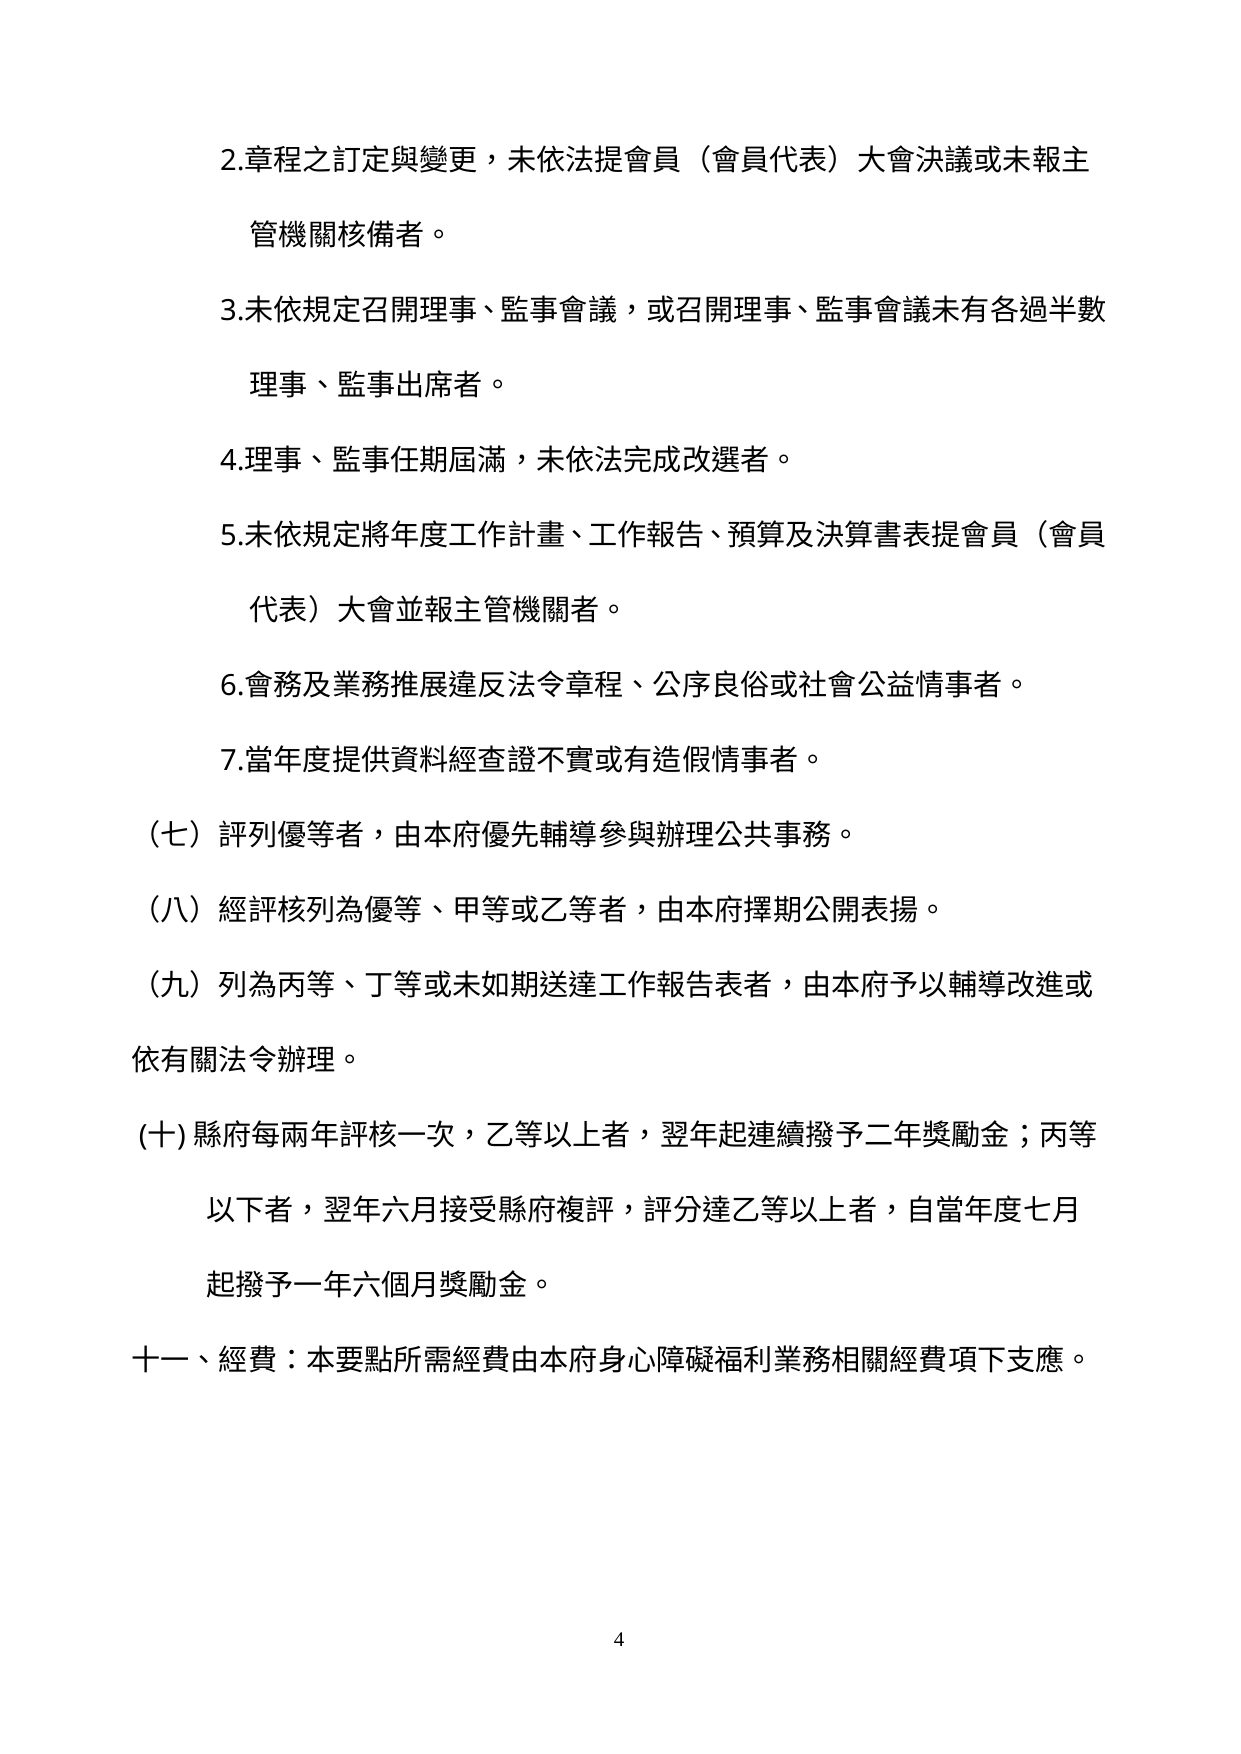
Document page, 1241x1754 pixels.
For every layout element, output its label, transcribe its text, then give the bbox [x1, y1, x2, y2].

text 3.未依規定召開理事、監事會議，或召開理事、監事會議未有各過半數理事、監事出席者。 [220, 270, 1106, 420]
text 6.會務及業務推展違反法令章程、公序良俗或社會公益情事者。 [220, 645, 1106, 720]
text （八）經評核列為優等、甲等或乙等者，由本府擇期公開表揚。 [131, 870, 1106, 945]
text （九）列為丙等、丁等或未如期送達工作報告表者，由本府予以輔導改進或 依有關法令辦理。 [131, 945, 1106, 1095]
text 2.章程之訂定與變更，未依法提會員（會員代表）大會決議或未報主管機關核備者。 [220, 120, 1106, 270]
text 十一、經費：本要點所需經費由本府身心障礙福利業務相關經費項下支應。 [131, 1320, 1106, 1395]
text 5.未依規定將年度工作計畫、工作報告、預算及決算書表提會員（會員代表）大會並報主管機關者。 [220, 495, 1106, 645]
text 7.當年度提供資料經查證不實或有造假情事者。 [220, 720, 1106, 795]
text (十) 縣府每兩年評核一次，乙等以上者，翌年起連續撥予二年獎勵金；丙等以下者，翌年六月接受縣府複評，評分達乙等以上者，自當年度七月起撥予一年六個月獎勵金。 [131, 1095, 1106, 1320]
text 4.理事、監事任期屆滿，未依法完成改選者。 [220, 420, 1106, 495]
text （七）評列優等者，由本府優先輔導參與辦理公共事務。 [131, 795, 1106, 870]
